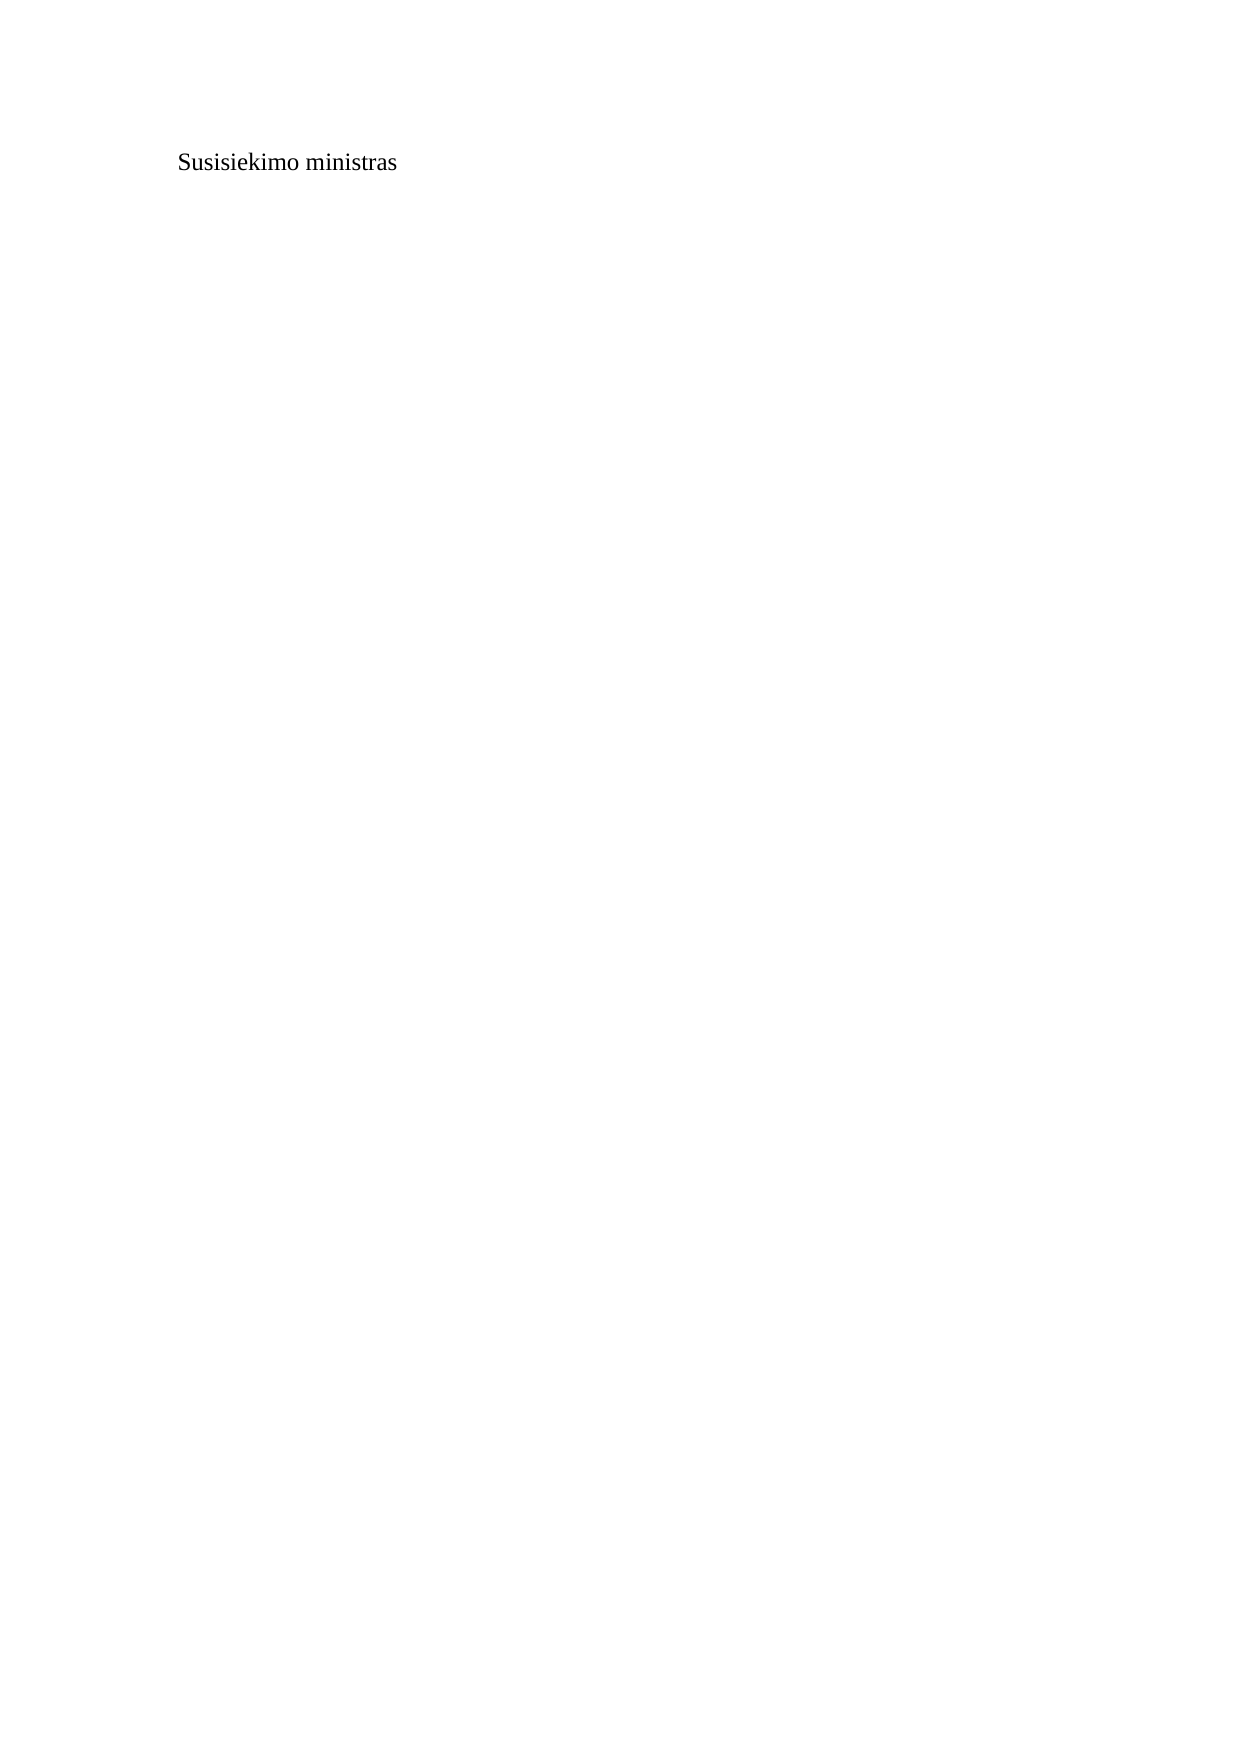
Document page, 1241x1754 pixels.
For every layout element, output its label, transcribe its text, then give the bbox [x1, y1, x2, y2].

text Susisiekimo ministras [177, 147, 1152, 176]
